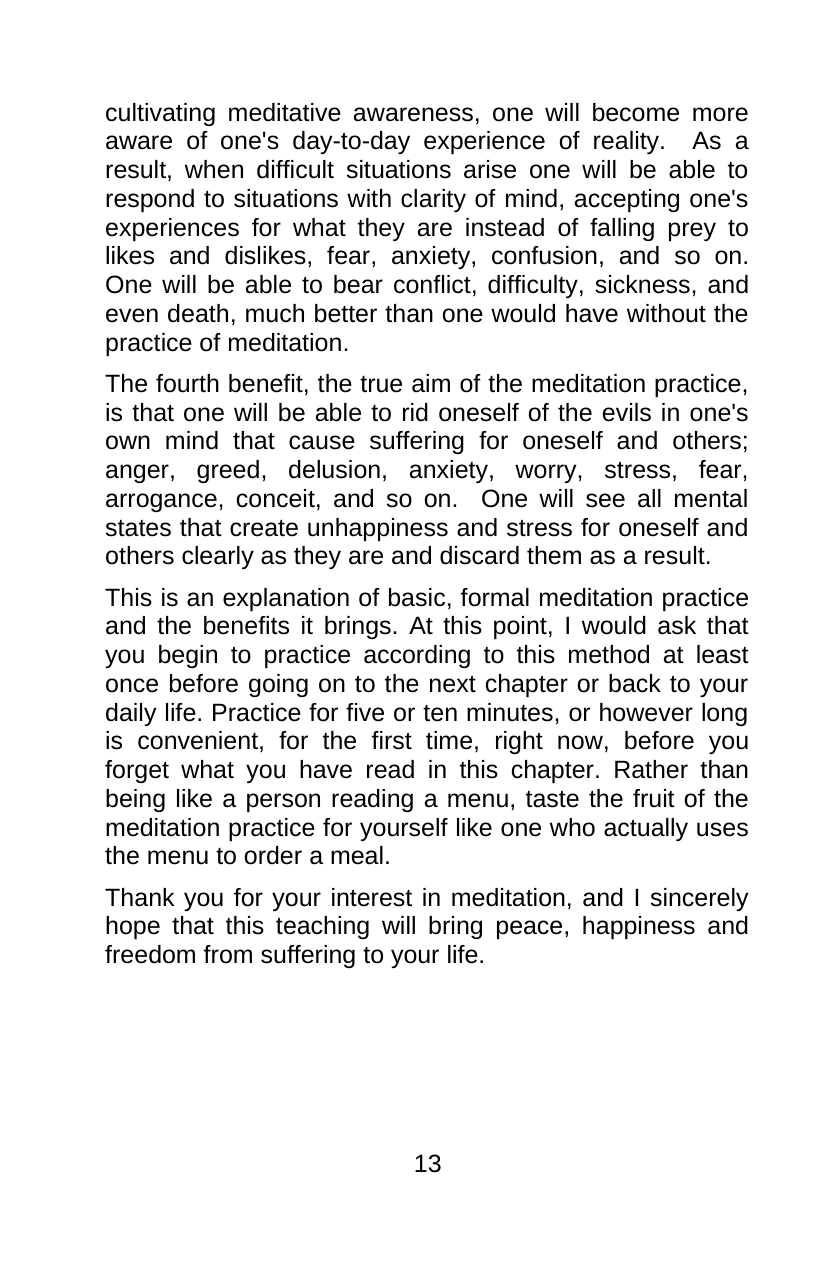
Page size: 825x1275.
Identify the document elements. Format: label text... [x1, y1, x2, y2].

text Thank you for your interest in meditation, and I sincerely hope that this teaching will bring peace, happiness and freedom from suffering to your life. [105, 882, 750, 969]
text The fourth benefit, the true aim of the meditation practice, is that one will be able to rid oneself of the evils in one's own mind that cause suffering for oneself and others; anger, greed, delusion, anxiety, worry, stress, fear, arrogance, conceit, and so on. One will see all mental states that create unhappiness and stress for oneself and others clearly as they are and discard them as a result. [105, 369, 750, 570]
text cultivating meditative awareness, one will become more aware of one's day-to-day experience of reality. As a result, when difficult situations arise one will be able to respond to situations with clarity of mind, accepting one's experiences for what they are instead of falling prey to likes and dislikes, fear, anxiety, confusion, and so on. One will be able to bear conflict, difficulty, sickness, and even death, much better than one would have without the practice of meditation. [105, 97, 750, 356]
text This is an explanation of basic, formal meditation practice and the benefits it brings. At this point, I would ask that you begin to practice according to this method at least once before going on to the next chapter or back to your daily life. Practice for five or ten minutes, or however long is convenient, for the first time, right now, before you forget what you have read in this chapter. Rather than being like a person reading a menu, taste the fruit of the meditation practice for yourself like one who actually uses the menu to order a meal. [105, 582, 750, 870]
